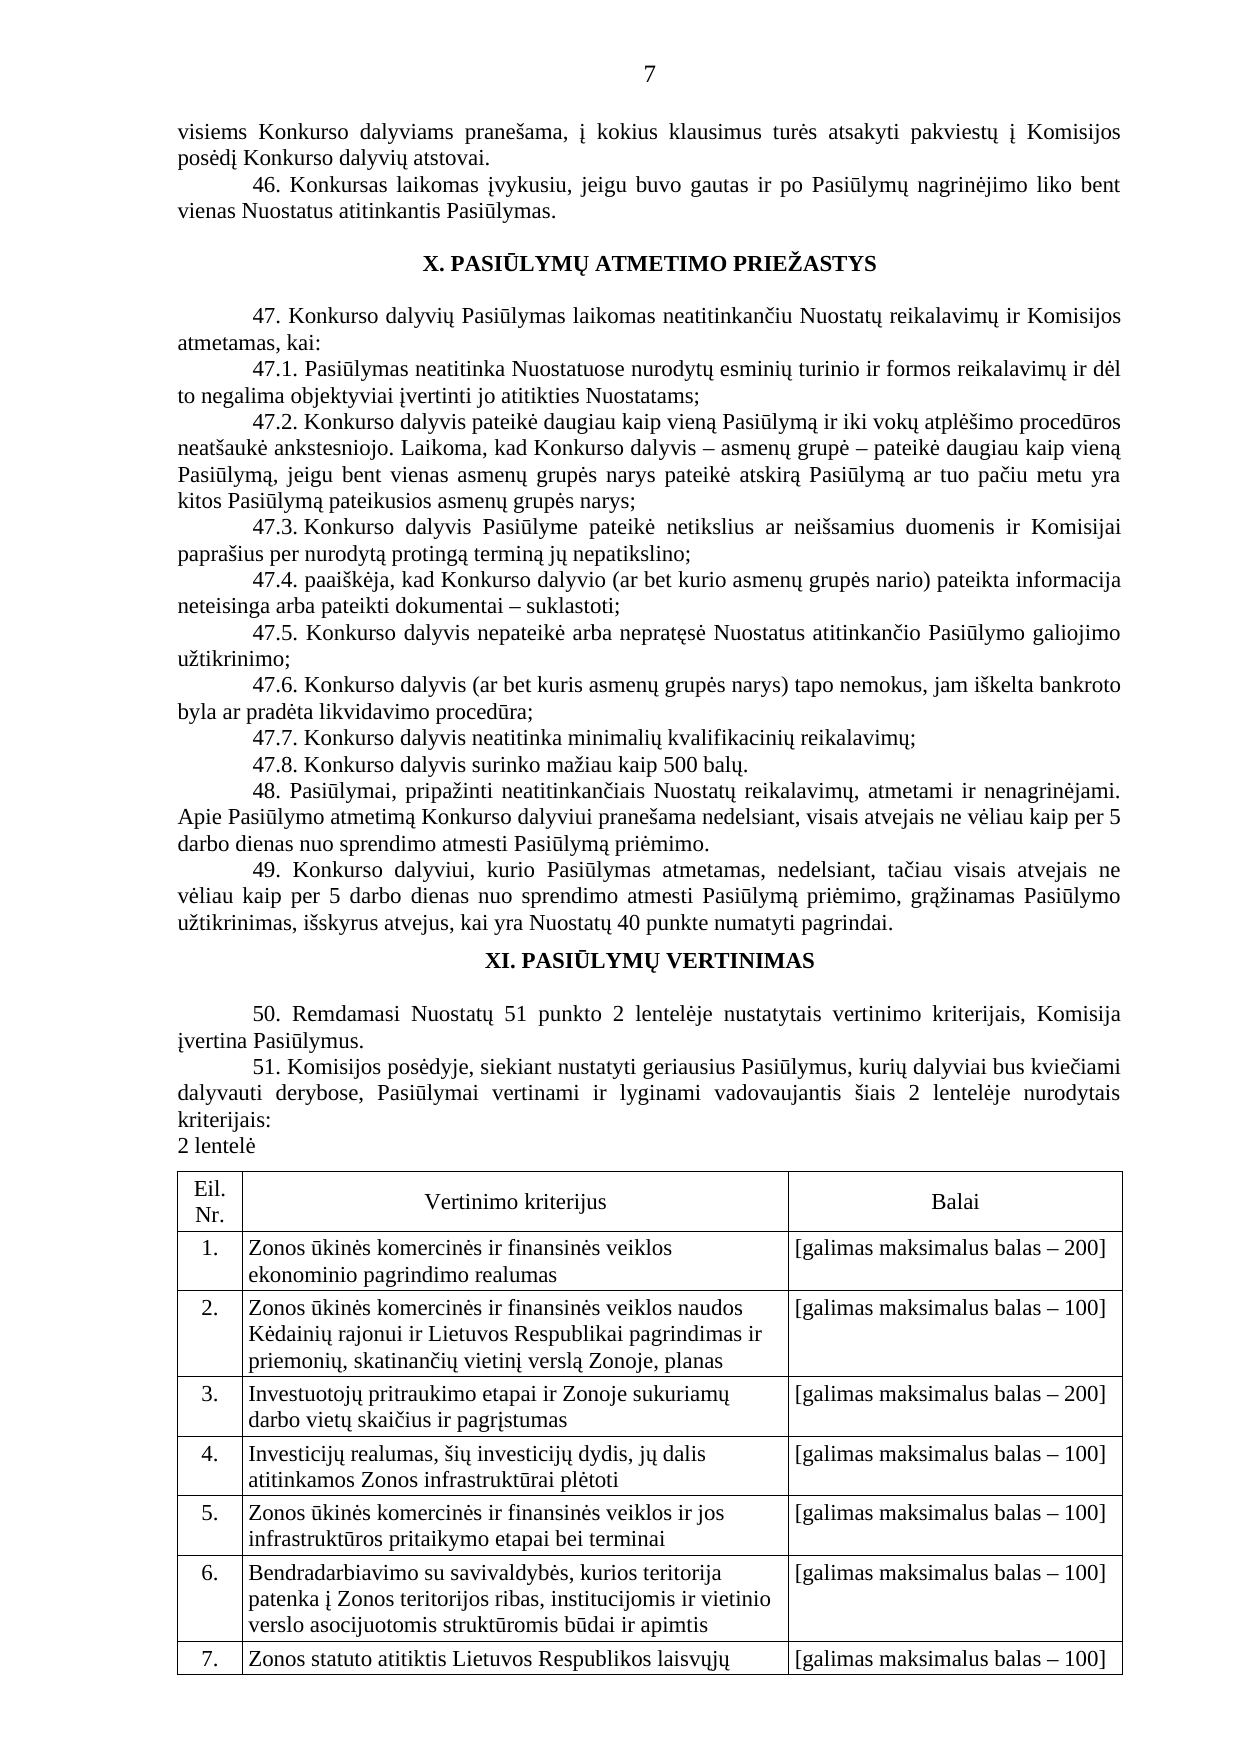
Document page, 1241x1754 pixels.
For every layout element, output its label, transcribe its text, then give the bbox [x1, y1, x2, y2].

text 49. Konkurso dalyviui, kurio Pasiūlymas atmetamas, nedelsiant, tačiau visais atvejais ne vėliau kaip per 5 darbo dienas nuo sprendimo atmesti Pasiūlymą priėmimo, grąžinamas Pasiūlymo užtikrinimas, išskyrus atvejus, kai yra Nuostatų 40 punkte numatyti pagrindai. [177, 856, 1122, 935]
table_cell Investuotojų pritraukimo etapai ir Zonoje sukuriamų darbo vietų skaičius ir pagrįstumas [243, 1377, 788, 1436]
text 47.1. Pasiūlymas neatitinka Nuostatuose nurodytų esminių turinio ir formos reikalavimų ir dėl to negalima objektyviai įvertinti jo atitikties Nuostatams; [177, 355, 1122, 408]
text 47.7. Konkurso dalyvis neatitinka minimalių kvalifikacinių reikalavimų; [177, 724, 1122, 751]
table_cell 7. [178, 1642, 242, 1674]
table_cell Zonos statuto atitiktis Lietuvos Respublikos laisvųjų [243, 1642, 788, 1674]
table_cell Bendradarbiavimo su savivaldybės, kurios teritorija patenka į Zonos teritorijos ribas, institucijomis ir vietinio verslo asocijuotomis struktūromis būdai ir apimtis [243, 1556, 788, 1641]
text 47.2. Konkurso dalyvis pateikė daugiau kaip vieną Pasiūlymą ir iki vokų atplėšimo procedūros neatšaukė ankstesniojo. Laikoma, kad Konkurso dalyvis – asmenų grupė – pateikė daugiau kaip vieną Pasiūlymą, jeigu bent vienas asmenų grupės narys pateikė atskirą Pasiūlymą ar tuo pačiu metu yra kitos Pasiūlymą pateikusios asmenų grupės narys; [177, 408, 1122, 513]
text X. PASIŪLYMŲ ATMETIMO PRIEŽASTYS [177, 250, 1122, 276]
text 47.4. paaiškėja, kad Konkurso dalyvio (ar bet kurio asmenų grupės nario) pateikta informacija neteisinga arba pateikti dokumentai – suklastoti; [177, 566, 1122, 619]
table_cell 4. [178, 1437, 242, 1495]
text 47.8. Konkurso dalyvis surinko mažiau kaip 500 balų. [177, 751, 1122, 777]
table_cell 5. [178, 1496, 242, 1555]
table_cell [galimas maksimalus balas – 100] [789, 1291, 1122, 1376]
table_cell [galimas maksimalus balas – 100] [789, 1556, 1122, 1641]
text visiems Konkurso dalyviams pranešama, į kokius klausimus turės atsakyti pakviestų į Komisijos posėdį Konkurso dalyvių atstovai. [177, 118, 1122, 171]
text 47.3. Konkurso dalyvis Pasiūlyme pateikė netikslius ar neišsamius duomenis ir Komisijai paprašius per nurodytą protingą terminą jų nepatikslino; [177, 513, 1122, 566]
text 47.5. Konkurso dalyvis nepateikė arba nepratęsė Nuostatus atitinkančio Pasiūlymo galiojimo užtikrinimo; [177, 619, 1122, 672]
table_cell [galimas maksimalus balas – 100] [789, 1437, 1122, 1495]
table_header Eil. Nr. [178, 1172, 242, 1231]
table_cell 6. [178, 1556, 242, 1641]
text 48. Pasiūlymai, pripažinti neatitinkančiais Nuostatų reikalavimų, atmetami ir nenagrinėjami. Apie Pasiūlymo atmetimą Konkurso dalyviui pranešama nedelsiant, visais atvejais ne vėliau kaip per 5 darbo dienas nuo sprendimo atmesti Pasiūlymą priėmimo. [177, 777, 1122, 856]
text 51. Komisijos posėdyje, siekiant nustatyti geriausius Pasiūlymus, kurių dalyviai bus kviečiami dalyvauti derybose, Pasiūlymai vertinami ir lyginami vadovaujantis šiais 2 lentelėje nurodytais kriterijais: [177, 1053, 1122, 1132]
table_header Balai [789, 1172, 1122, 1231]
text XI. PASIŪLYMŲ VERTINIMAS [177, 948, 1122, 974]
text 47.6. Konkurso dalyvis (ar bet kuris asmenų grupės narys) tapo nemokus, jam iškelta bankroto byla ar pradėta likvidavimo procedūra; [177, 672, 1122, 724]
table_cell Zonos ūkinės komercinės ir finansinės veiklos ir jos infrastruktūros pritaikymo etapai bei terminai [243, 1496, 788, 1555]
table_cell [galimas maksimalus balas – 200] [789, 1377, 1122, 1436]
table_cell [galimas maksimalus balas – 100] [789, 1642, 1122, 1674]
table_cell Zonos ūkinės komercinės ir finansinės veiklos naudos Kėdainių rajonui ir Lietuvos Respublikai pagrindimas ir priemonių, skatinančių vietinį verslą Zonoje, planas [243, 1291, 788, 1376]
text 46. Konkursas laikomas įvykusiu, jeigu buvo gautas ir po Pasiūlymų nagrinėjimo liko bent vienas Nuostatus atitinkantis Pasiūlymas. [177, 171, 1122, 223]
table_cell 2. [178, 1291, 242, 1376]
table_cell Zonos ūkinės komercinės ir finansinės veiklos ekonominio pagrindimo realumas [243, 1232, 788, 1290]
text 50. Remdamasi Nuostatų 51 punkto 2 lentelėje nustatytais vertinimo kriterijais, Komisija įvertina Pasiūlymus. [177, 1000, 1122, 1053]
table_cell Investicijų realumas, šių investicijų dydis, jų dalis atitinkamos Zonos infrastruktūrai plėtoti [243, 1437, 788, 1495]
table_cell [galimas maksimalus balas – 200] [789, 1232, 1122, 1290]
table_cell 1. [178, 1232, 242, 1290]
text 47. Konkurso dalyvių Pasiūlymas laikomas neatitinkančiu Nuostatų reikalavimų ir Komisijos atmetamas, kai: [177, 303, 1122, 355]
text 2 lentelė [177, 1132, 1122, 1158]
table_cell [galimas maksimalus balas – 100] [789, 1496, 1122, 1555]
table_header Vertinimo kriterijus [243, 1172, 788, 1231]
table_cell 3. [178, 1377, 242, 1436]
